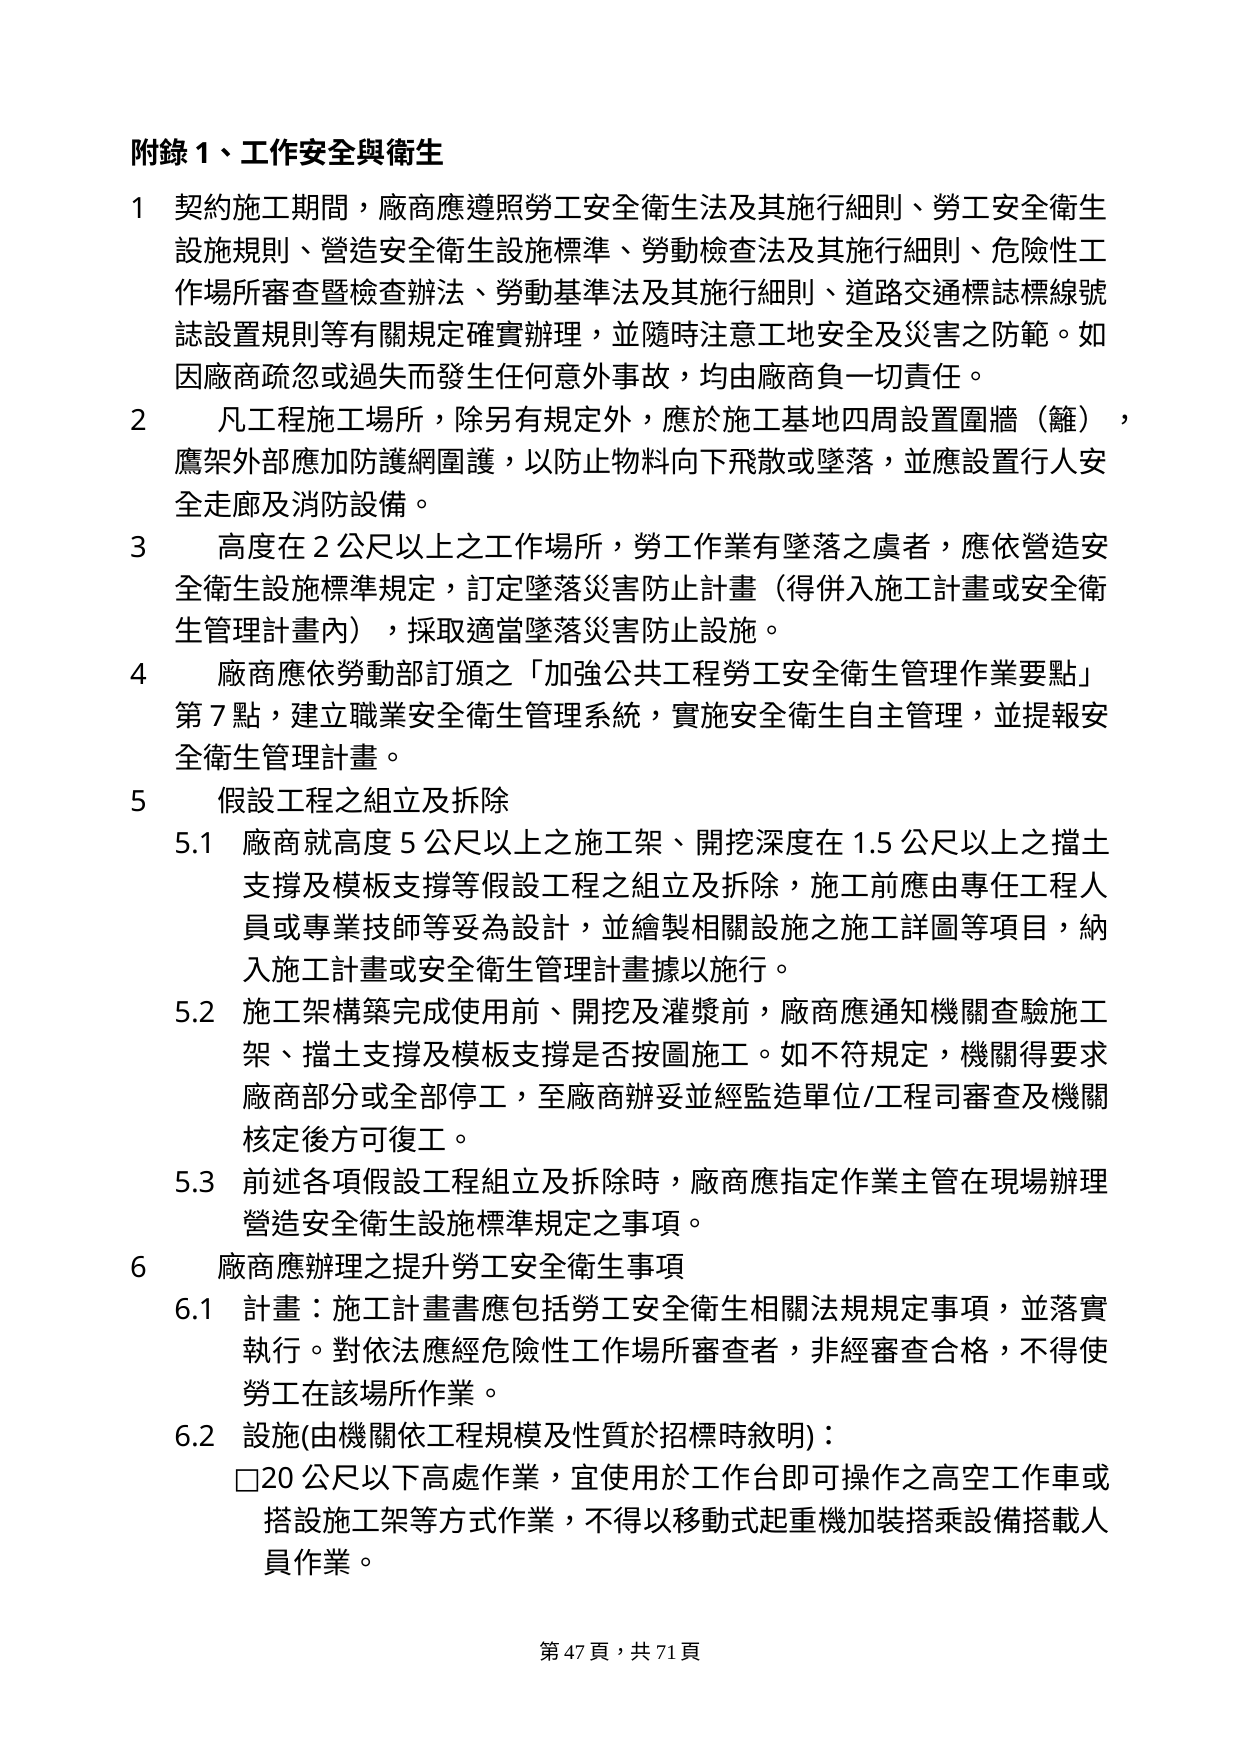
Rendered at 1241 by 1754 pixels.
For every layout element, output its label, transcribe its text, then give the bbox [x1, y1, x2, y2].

list 廠商就高度5公尺以上之施工架、開挖深度在1.5公尺以上之擋土支撐及模板支撐等假設工程之組立及拆除，施工前應由專任工程人員或專業技師等妥為設計，並繪製相關設施之施工詳圖等項目，納入施工計畫或安全衛生管理計畫據以施行。 [174, 820, 1110, 989]
list 廠商應辦理之提升勞工安全衛生事項 [130, 1243, 1110, 1286]
list 凡工程施工場所，除另有規定外，應於施工基地四周設置圍牆（籬），鷹架外部應加防護網圍護，以防止物料向下飛散或墜落，並應設置行人安全走廊及消防設備。 [130, 396, 1110, 523]
text □20公尺以下高處作業，宜使用於工作台即可操作之高空工作車或搭設施工架等方式作業，不得以移動式起重機加裝搭乘設備搭載人員作業。 [233, 1455, 1110, 1582]
list 廠商應依勞動部訂頒之「加強公共工程勞工安全衛生管理作業要點」第7點，建立職業安全衛生管理系統，實施安全衛生自主管理，並提報安全衛生管理計畫。 [130, 650, 1110, 777]
list 施工架構築完成使用前、開挖及灌漿前，廠商應通知機關查驗施工架、擋土支撐及模板支撐是否按圖施工。如不符規定，機關得要求廠商部分或全部停工，至廠商辦妥並經監造單位/工程司審查及機關核定後方可復工。 [174, 989, 1110, 1158]
list 高度在2公尺以上之工作場所，勞工作業有墜落之虞者，應依營造安全衛生設施標準規定，訂定墜落災害防止計畫（得併入施工計畫或安全衛生管理計畫內），採取適當墜落災害防止設施。 [130, 523, 1110, 650]
list 設施(由機關依工程規模及性質於招標時敘明)： [174, 1412, 1110, 1455]
list 前述各項假設工程組立及拆除時，廠商應指定作業主管在現場辦理營造安全衛生設施標準規定之事項。 [174, 1158, 1110, 1243]
list 假設工程之組立及拆除 [130, 777, 1110, 820]
text 附錄1、工作安全與衛生 [130, 130, 1110, 172]
list 契約施工期間，廠商應遵照勞工安全衛生法及其施行細則、勞工安全衛生設施規則、營造安全衛生設施標準、勞動檢查法及其施行細則、危險性工作場所審查暨檢查辦法、勞動基準法及其施行細則、道路交通標誌標線號誌設置規則等有關規定確實辦理，並隨時注意工地安全及災害之防範。如因廠商疏忽或過失而發生任何意外事故，均由廠商負一切責任。 [130, 185, 1110, 396]
list 計畫：施工計畫書應包括勞工安全衛生相關法規規定事項，並落實執行。對依法應經危險性工作場所審查者，非經審查合格，不得使勞工在該場所作業。 [174, 1286, 1110, 1412]
